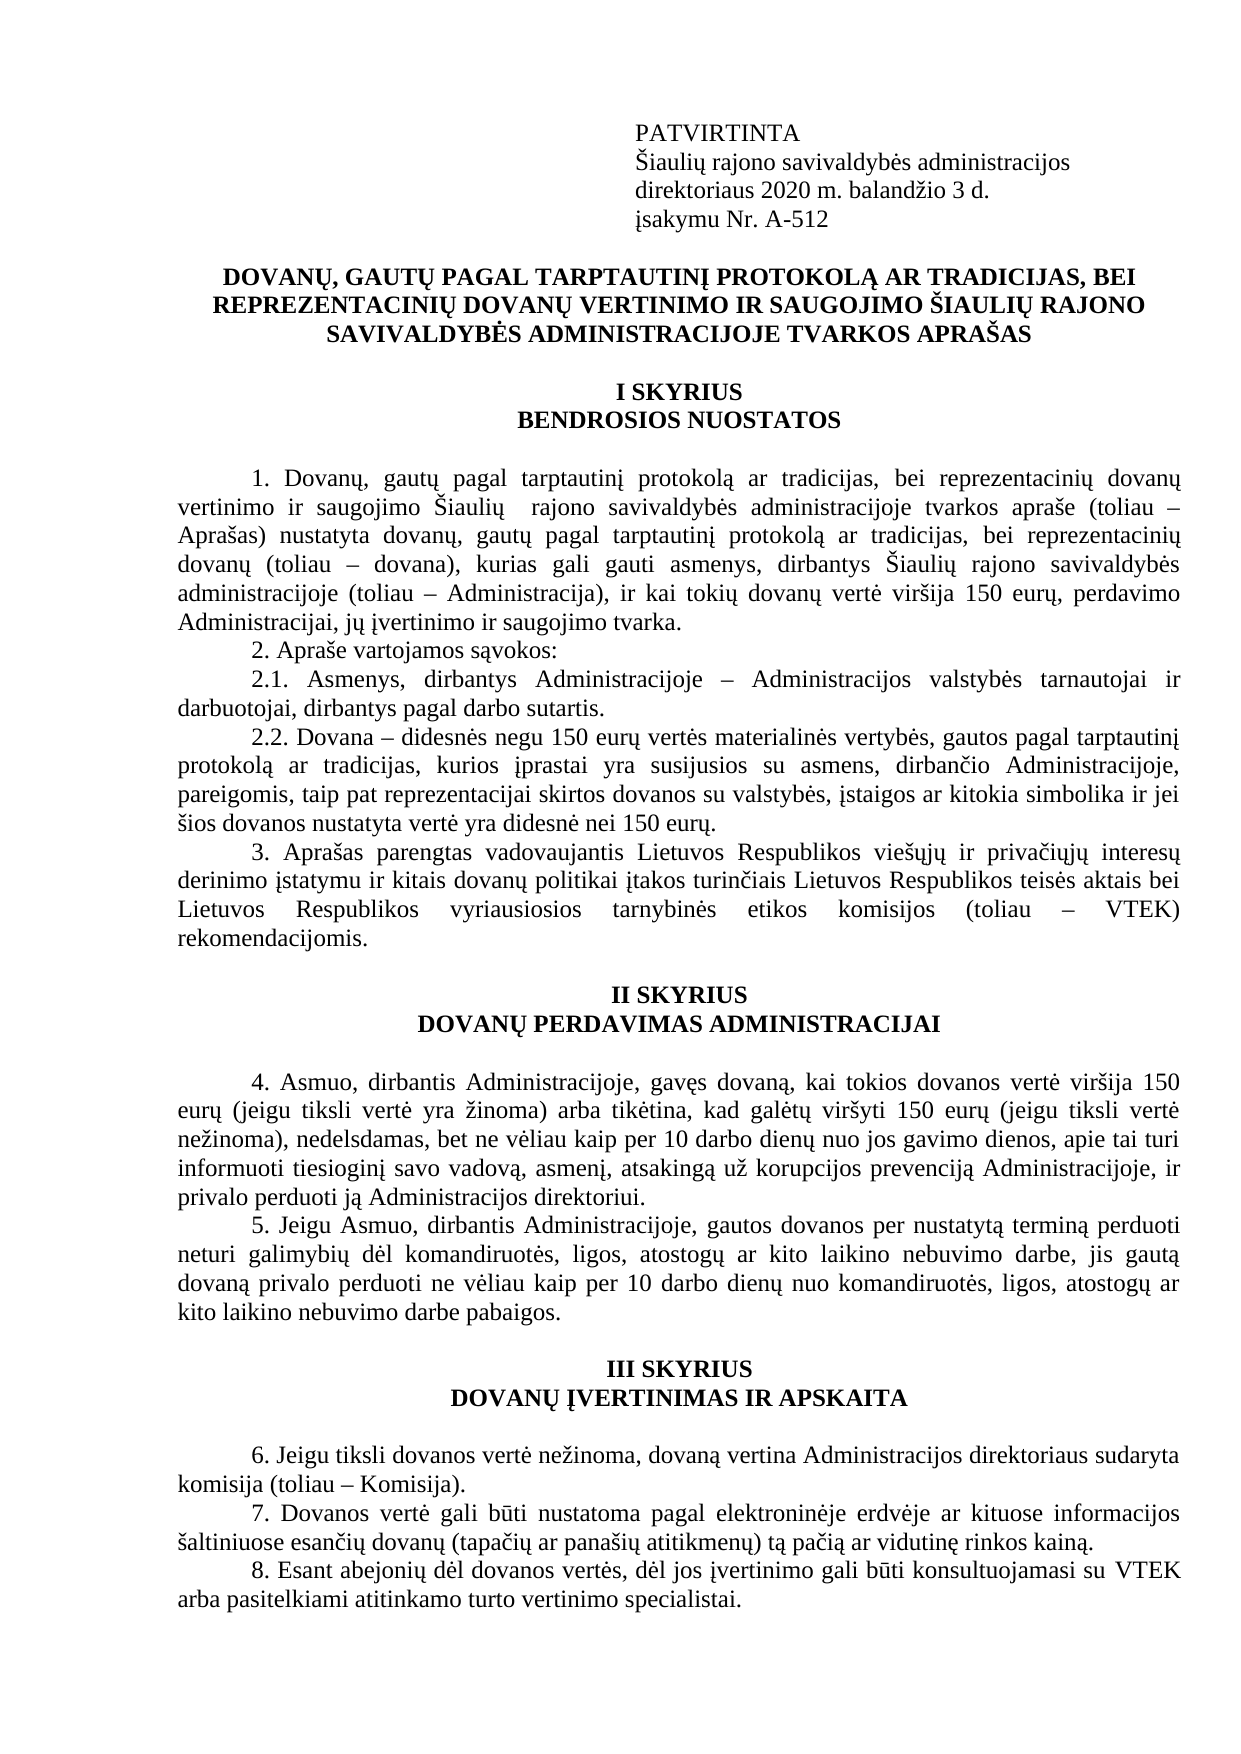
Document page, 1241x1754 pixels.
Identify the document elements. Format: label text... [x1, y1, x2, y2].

text Šiaulių rajono savivaldybės administracijos [177, 147, 1181, 176]
text 1. Dovanų, gautų pagal tarptautinį protokolą ar tradicijas, bei reprezentacinių dovanų vertinimo ir saugojimo Šiaulių rajono savivaldybės administracijoje tvarkos apraše (toliau – Aprašas) nustatyta dovanų, gautų pagal tarptautinį protokolą ar tradicijas, bei reprezentacinių dovanų (toliau – dovana), kurias gali gauti asmenys, dirbantys Šiaulių rajono savivaldybės administracijoje (toliau – Administracija), ir kai tokių dovanų vertė viršija 150 eurų, perdavimo Administracijai, jų įvertinimo ir saugojimo tvarka. [177, 463, 1181, 636]
text įsakymu Nr. A-512 [635, 204, 1181, 233]
text PATVIRTINTA [500, 118, 1181, 147]
text DOVANŲ PERDAVIMAS ADMINISTRACIJAI [177, 1009, 1181, 1038]
text 2.1. Asmenys, dirbantys Administracijoje – Administracijos valstybės tarnautojai ir darbuotojai, dirbantys pagal darbo sutartis. [177, 664, 1181, 722]
text III SKYRIUS [177, 1354, 1181, 1383]
text 5. Jeigu Asmuo, dirbantis Administracijoje, gautos dovanos per nustatytą terminą perduoti neturi galimybių dėl komandiruotės, ligos, atostogų ar kito laikino nebuvimo darbe, jis gautą dovaną privalo perduoti ne vėliau kaip per 10 darbo dienų nuo komandiruotės, ligos, atostogų ar kito laikino nebuvimo darbe pabaigos. [177, 1211, 1181, 1326]
text 2.2. Dovana – didesnės negu 150 eurų vertės materialinės vertybės, gautos pagal tarptautinį protokolą ar tradicijas, kurios įprastai yra susijusios su asmens, dirbančio Administracijoje, pareigomis, taip pat reprezentacijai skirtos dovanos su valstybės, įstaigos ar kitokia simbolika ir jei šios dovanos nustatyta vertė yra didesnė nei 150 eurų. [177, 722, 1181, 837]
text direktoriaus 2020 m. balandžio 3 d. [177, 176, 1181, 204]
text I SKYRIUS [177, 377, 1181, 406]
text 4. Asmuo, dirbantis Administracijoje, gavęs dovaną, kai tokios dovanos vertė viršija 150 eurų (jeigu tiksli vertė yra žinoma) arba tikėtina, kad galėtų viršyti 150 eurų (jeigu tiksli vertė nežinoma), nedelsdamas, bet ne vėliau kaip per 10 darbo dienų nuo jos gavimo dienos, apie tai turi informuoti tiesioginį savo vadovą, asmenį, atsakingą už korupcijos prevenciją Administracijoje, ir privalo perduoti ją Administracijos direktoriui. [177, 1067, 1181, 1211]
text BENDROSIOS NUOSTATOS [177, 406, 1181, 434]
text 6. Jeigu tiksli dovanos vertė nežinoma, dovaną vertina Administracijos direktoriaus sudaryta komisija (toliau – Komisija). [177, 1441, 1181, 1498]
text 3. Aprašas parengtas vadovaujantis Lietuvos Respublikos viešųjų ir privačiųjų interesų derinimo įstatymu ir kitais dovanų politikai įtakos turinčiais Lietuvos Respublikos teisės aktais bei Lietuvos Respublikos vyriausiosios tarnybinės etikos komisijos (toliau – VTEK) rekomendacijomis. [177, 837, 1181, 952]
text 7. Dovanos vertė gali būti nustatoma pagal elektroninėje erdvėje ar kituose informacijos šaltiniuose esančių dovanų (tapačių ar panašių atitikmenų) tą pačią ar vidutinę rinkos kainą. [177, 1498, 1181, 1556]
text DOVANŲ, GAUTŲ PAGAL TARPTAUTINĮ PROTOKOLĄ AR TRADICIJAS, BEI REPREZENTACINIŲ DOVANŲ VERTINIMO IR SAUGOJIMO ŠIAULIŲ RAJONO SAVIVALDYBĖS ADMINISTRACIJOJE TVARKOS APRAŠAS [177, 262, 1181, 348]
text II SKYRIUS [177, 981, 1181, 1009]
text 2. Apraše vartojamos sąvokos: [177, 636, 1181, 664]
text DOVANŲ ĮVERTINIMAS IR APSKAITA [177, 1383, 1181, 1412]
text 8. Esant abejonių dėl dovanos vertės, dėl jos įvertinimo gali būti konsultuojamasi su VTEK arba pasitelkiami atitinkamo turto vertinimo specialistai. [177, 1556, 1181, 1613]
